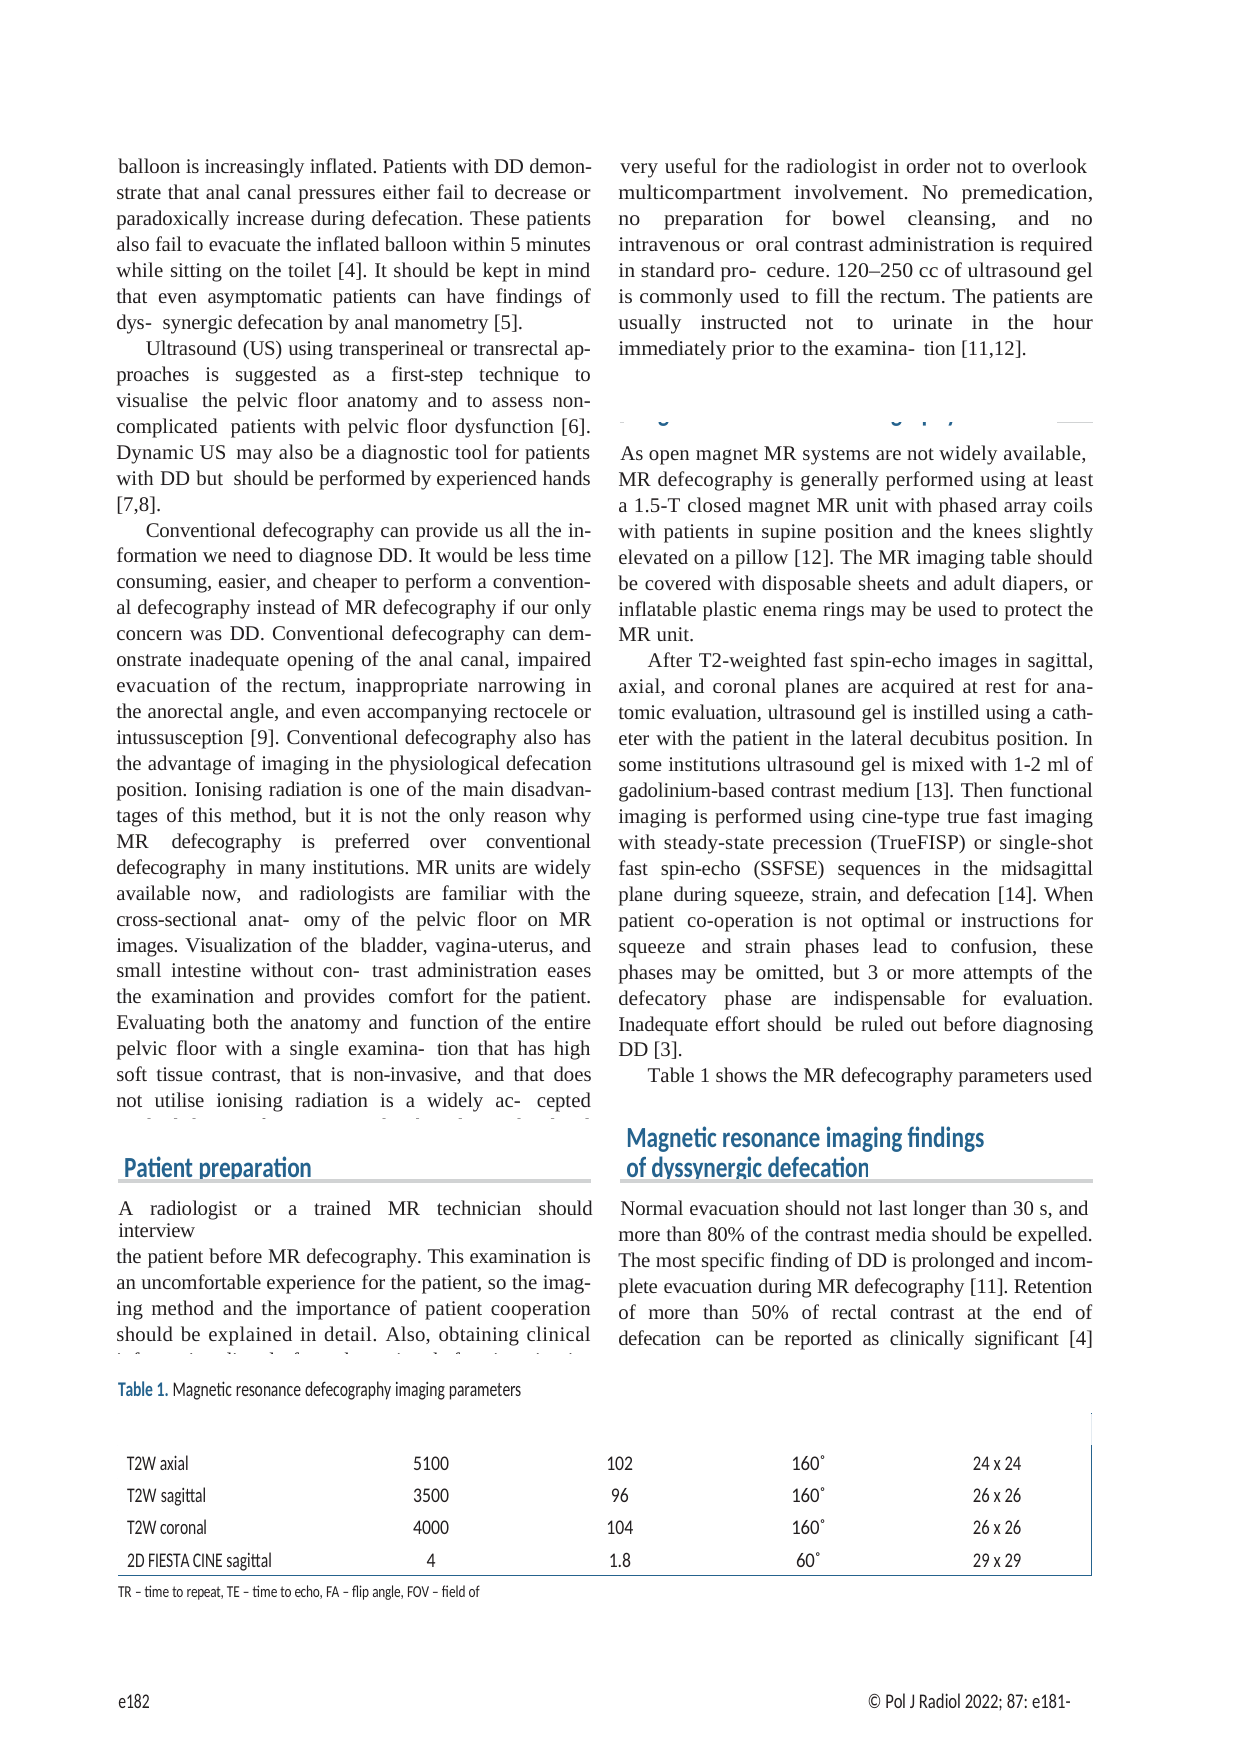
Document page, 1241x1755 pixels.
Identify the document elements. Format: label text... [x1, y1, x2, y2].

text MR defecography is generally performed using at least a 1.5-T closed magnet MR unit with phased array coils with patients in supine position and the knees slightly elevated on a pillow [12]. The MR imaging table should be covered with disposable sheets and adult diapers, or inflatable plastic enema rings may be used to protect the MR unit. [618, 467, 1093, 646]
text e182 [118, 1689, 152, 1714]
text Ultrasound (US) using transperineal or transrectal ap- proaches is suggested as a first-step technique to visualise the pelvic floor anatomy and to assess non-complicated patients with pelvic floor dysfunction [6]. Dynamic US may also be a diagnostic tool for patients with DD but should be performed by experienced hands [7,8]. [116, 336, 591, 516]
text 29 x 29 [972, 1547, 1022, 1572]
text After T2-weighted fast spin-echo images in sagittal, axial, and coronal planes are acquired at rest for ana- tomic evaluation, ultrasound gel is instilled using a cath- eter with the patient in the lateral decubitus position. In some institutions ultrasound gel is mixed with 1-2 ml of gadolinium-based contrast medium [13]. Then functional imaging is performed using cine-type true fast imaging with steady-state precession (TrueFISP) or single-shot fast spin-echo (SSFSE) sequences in the midsagittal plane during squeeze, strain, and defecation [14]. When patient co-operation is not optimal or instructions for squeeze and strain phases lead to confusion, these phases may be omitted, but 3 or more attempts of the defecatory phase are indispensable for evaluation. Inadequate effort should be ruled out before diagnosing DD [3]. [618, 648, 1093, 1061]
text © Pol J Radiol 2022; 87: e181-e185 [867, 1689, 1094, 1714]
text 3500 [406, 1482, 456, 1508]
text 160˚ [783, 1450, 833, 1475]
text strate that anal canal pressures either fail to decrease or paradoxically increase during defecation. These patients also fail to evacuate the inflated balloon within 5 minutes while sitting on the toilet [4]. It should be kept in mind that even asymptomatic patients can have findings of dys- synergic defecation by anal manometry [5]. [116, 180, 591, 334]
text As open magnet MR systems are not widely available, [620, 443, 1095, 465]
text 96 [595, 1482, 644, 1508]
text Sequences TR (msec) TE (msec) FA FOV (cm) [127, 1418, 1091, 1443]
text 26 x 26 [972, 1482, 1022, 1508]
text 5100 [406, 1450, 456, 1475]
text T2W sagittal [127, 1482, 337, 1508]
text more than 80% of the contrast media should be expelled. The most specific finding of DD is prolonged and incom- plete evacuation during MR defecography [11]. Retention of more than 50% of rectal contrast at the end of defecation can be reported as clinically significant [4] (Figure 1A, B). [618, 1222, 1093, 1353]
text 1.8 [595, 1547, 644, 1572]
text 2D FIESTA CINE sagittal [127, 1547, 337, 1572]
text of dyssynergic defecation [620, 1153, 1094, 1184]
text T2W axial [127, 1450, 337, 1475]
text 60˚ [783, 1547, 833, 1572]
text A radiologist or a trained MR technician should interview [118, 1198, 593, 1242]
text Table 1 shows the MR defecography parameters used in our department. [618, 1063, 1093, 1093]
text 160˚ [788, 1482, 828, 1508]
text 4000 [411, 1514, 451, 1540]
text very useful for the radiologist in order not to overlook [620, 156, 1095, 178]
text 102 [595, 1450, 644, 1475]
text Conventional defecography can provide us all the in- formation we need to diagnose DD. It would be less time consuming, easier, and cheaper to perform a convention- al defecography instead of MR defecography if our only concern was DD. Conventional defecography can dem- onstrate inadequate opening of the anal canal, impaired evacuation of the rectum, inappropriate narrowing in the anorectal angle, and even accompanying rectocele or intussusception [9]. Conventional defecography also has the advantage of imaging in the physiological defecation position. Ionising radiation is one of the main disadvan- tages of this method, but it is not the only reason why MR defecography is preferred over conventional defecography in many institutions. MR units are widely available now, and radiologists are familiar with the cross-sectional anat- omy of the pelvic floor on MR images. Visualization of the bladder, vagina-uterus, and small intestine without con- trast administration eases the examination and provides comfort for the patient. Evaluating both the anatomy and function of the entire pelvic floor with a single examina- tion that has high soft tissue contrast, that is non-invasive, and that does not utilise ionising radiation is a widely ac- cepted method but preference may be based on the local availability and level of expertise [9,10]. [116, 517, 591, 1119]
text the patient before MR defecography. This examination is an uncomfortable experience for the patient, so the imag- ing method and the importance of patient cooperation should be explained in detail. Also, obtaining clinical information directly from the patient before imaging is [116, 1244, 591, 1353]
text Table 1. Magnetic resonance defecography imaging parameters [118, 1377, 527, 1401]
text 104 [595, 1514, 644, 1540]
text 26 x 26 [972, 1514, 1022, 1540]
text balloon is increasingly inflated. Patients with DD demon- [118, 156, 593, 178]
text multicompartment involvement. No premedication, no preparation for bowel cleansing, and no intravenous or oral contrast administration is required in standard pro- cedure. 120–250 cc of ultrasound gel is commonly used to fill the rectum. The patients are usually instructed not to urinate in the hour immediately prior to the examina- tion [11,12]. [618, 180, 1093, 360]
text Magnetic resonance defecography technique [626, 422, 1057, 429]
text 4 [406, 1547, 456, 1572]
text Normal evacuation should not last longer than 30 s, and [620, 1198, 1095, 1220]
text T2W coronal [127, 1514, 337, 1540]
text TR – time to repeat, TE – time to echo, FA – flip angle, FOV – field of view [118, 1582, 493, 1602]
text Patient preparation [118, 1151, 593, 1184]
text Magnetic resonance imaging findings [626, 1124, 1094, 1153]
text 24 x 24 [972, 1450, 1022, 1475]
text 160˚ [783, 1514, 833, 1540]
